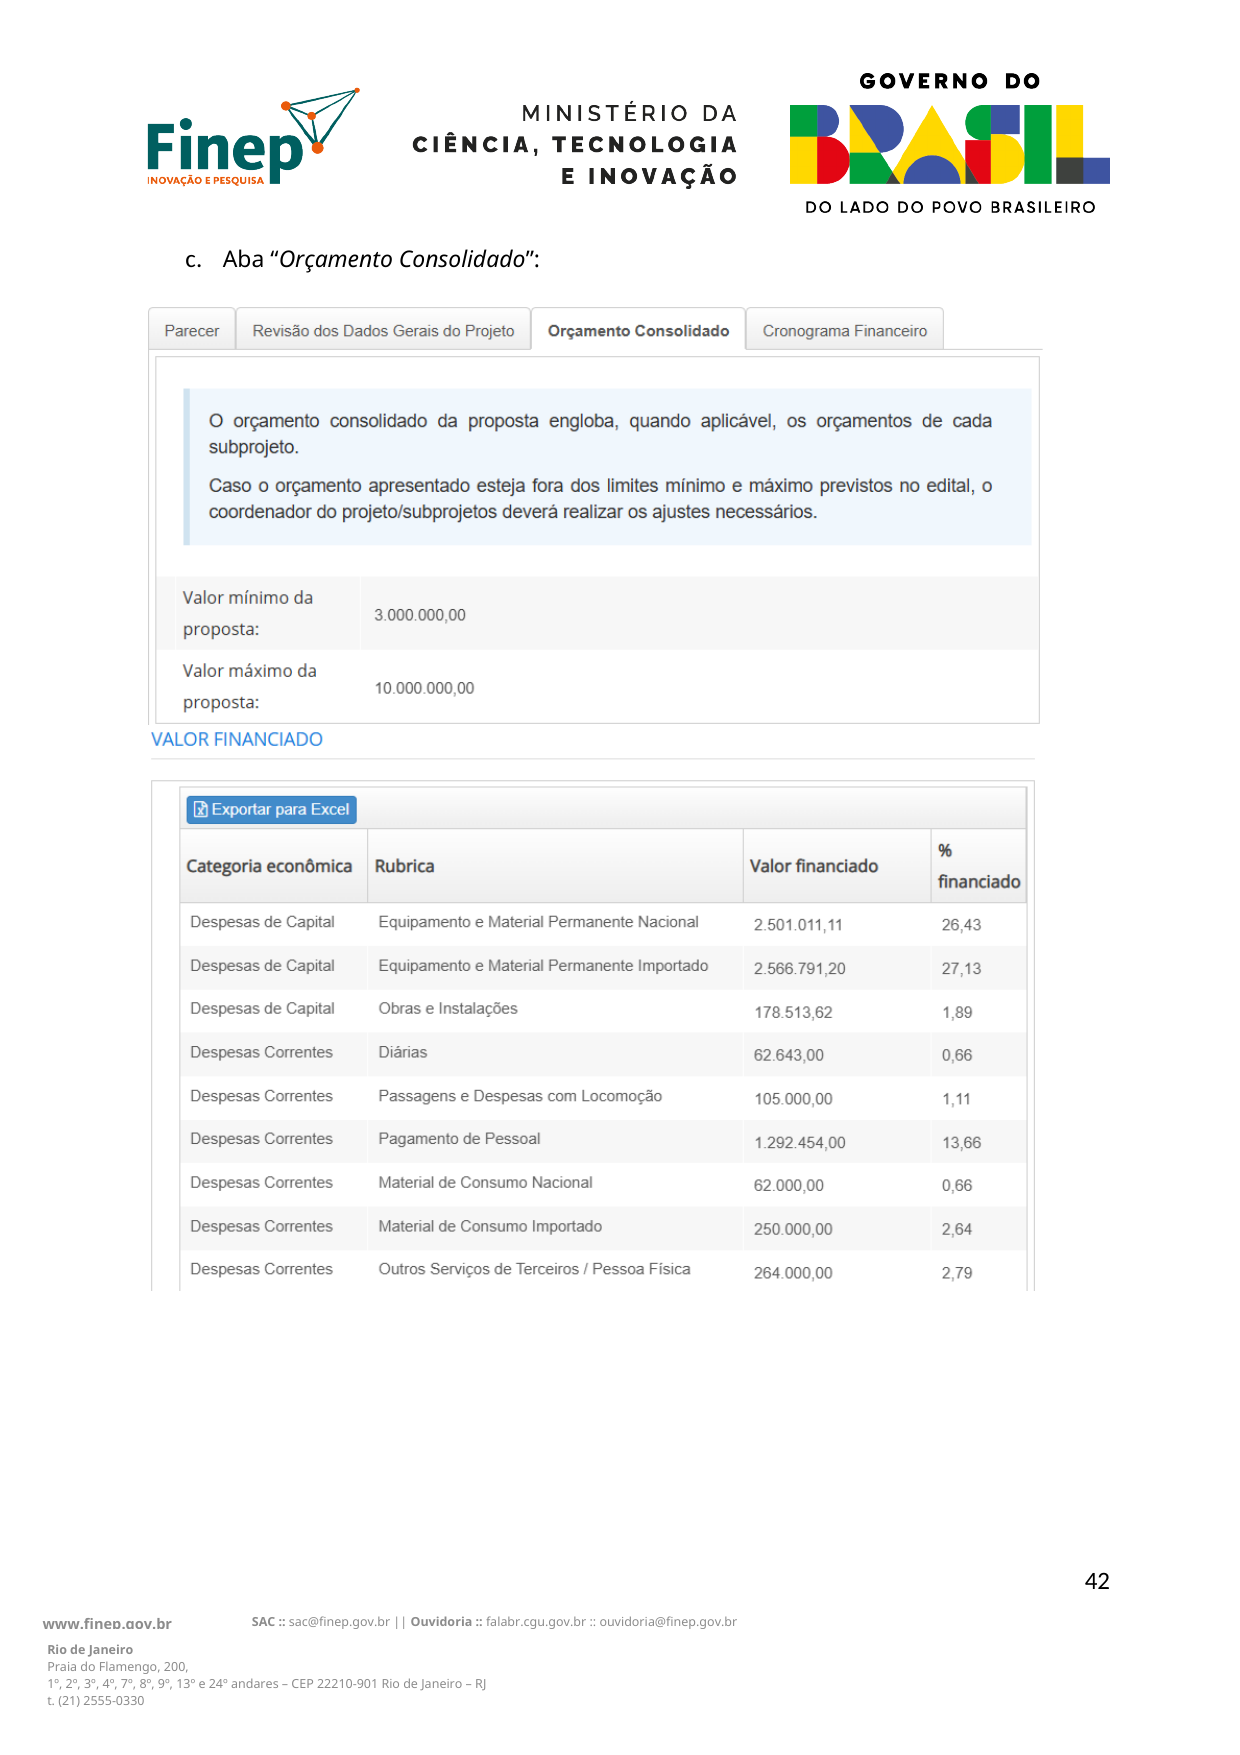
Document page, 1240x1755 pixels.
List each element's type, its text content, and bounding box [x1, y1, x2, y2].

list Aba “Orçamento Consolidado”: [185, 243, 1110, 274]
